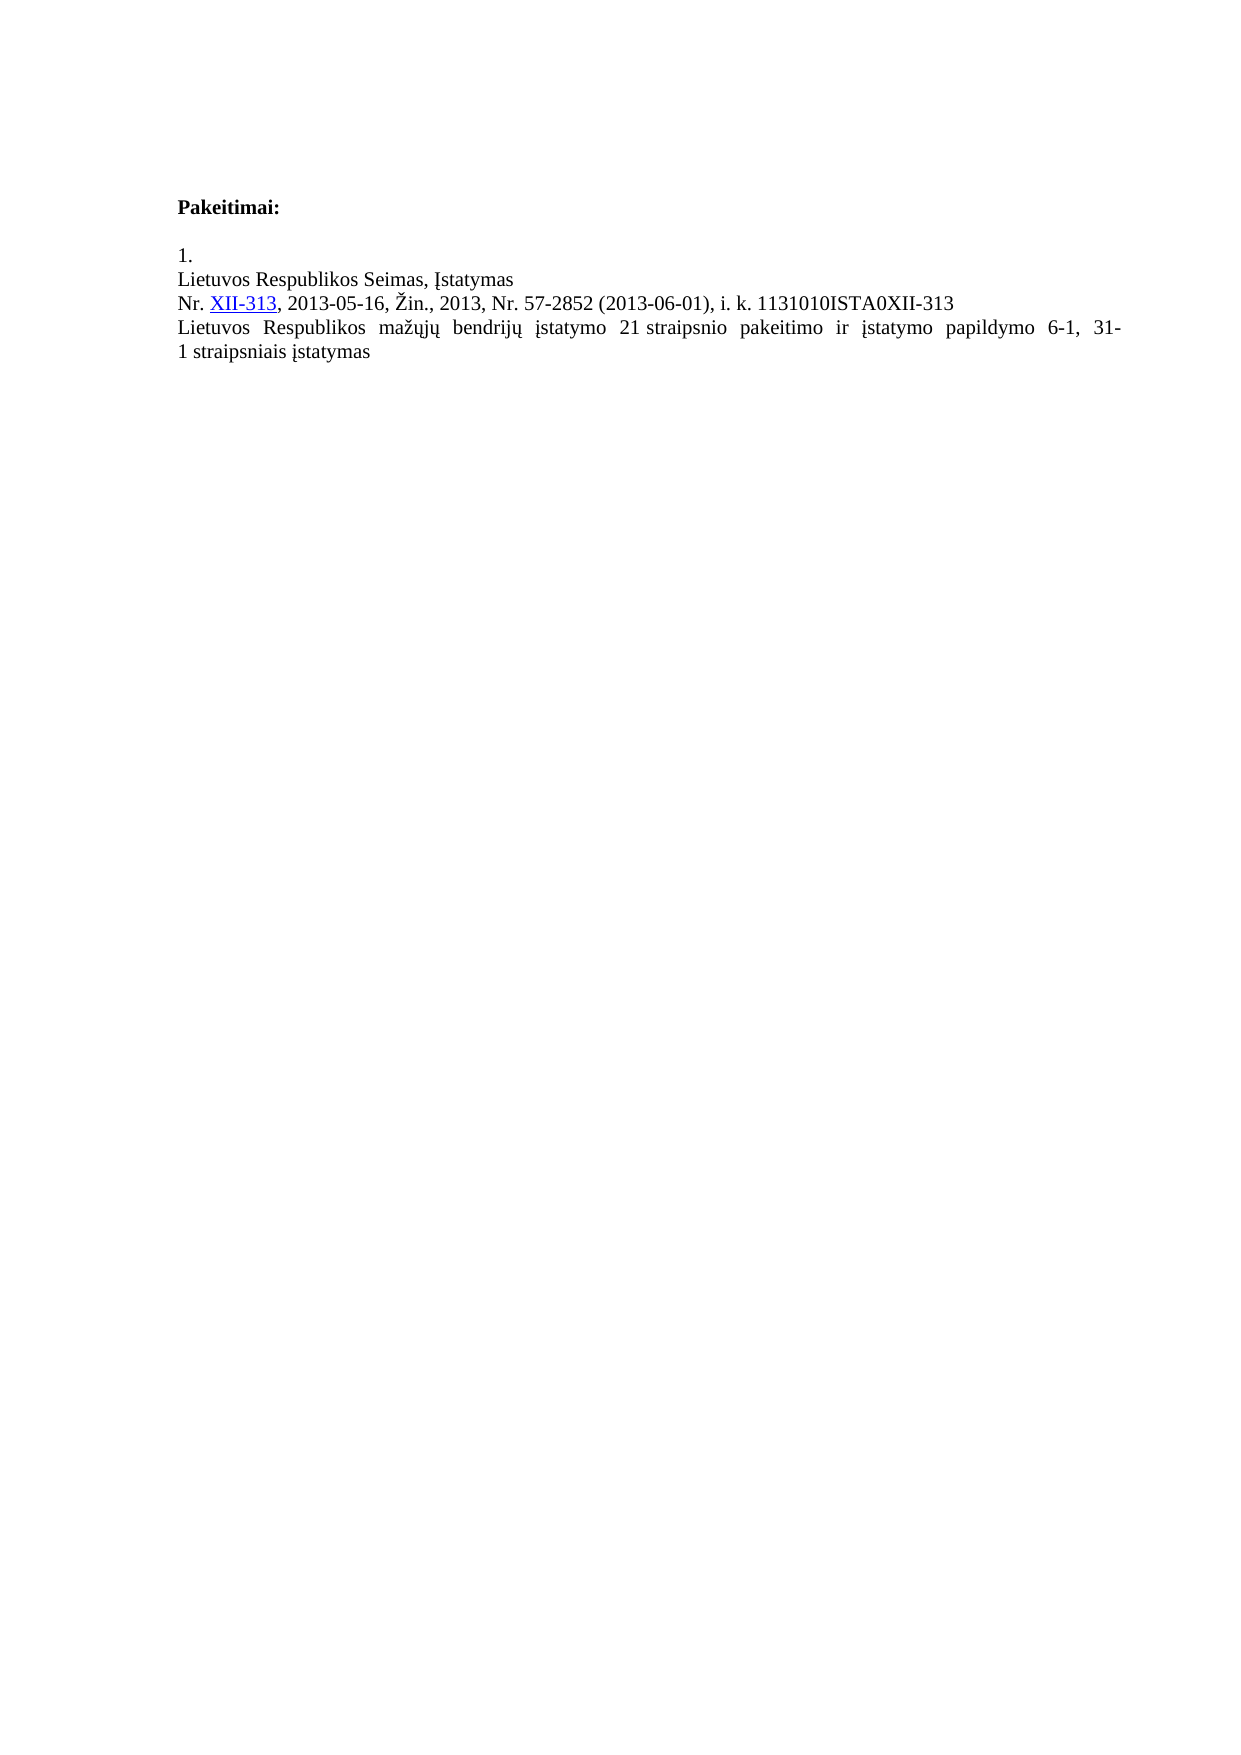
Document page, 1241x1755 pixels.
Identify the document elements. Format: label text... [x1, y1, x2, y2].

text Nr. XII-313, 2013-05-16, Žin., 2013, Nr. 57-2852 (2013-06-01), i. k. 1131010ISTA0XII-313 [177, 291, 1122, 315]
text Pakeitimai: [177, 195, 1122, 219]
text Lietuvos Respublikos Seimas, Įstatymas [177, 267, 1122, 291]
text 1. [177, 243, 1122, 267]
text Lietuvos Respublikos mažųjų bendrijų įstatymo 21 straipsnio pakeitimo ir įstatymo papildymo 6-1, 31-1 straipsniais įstatymas [177, 315, 1122, 363]
